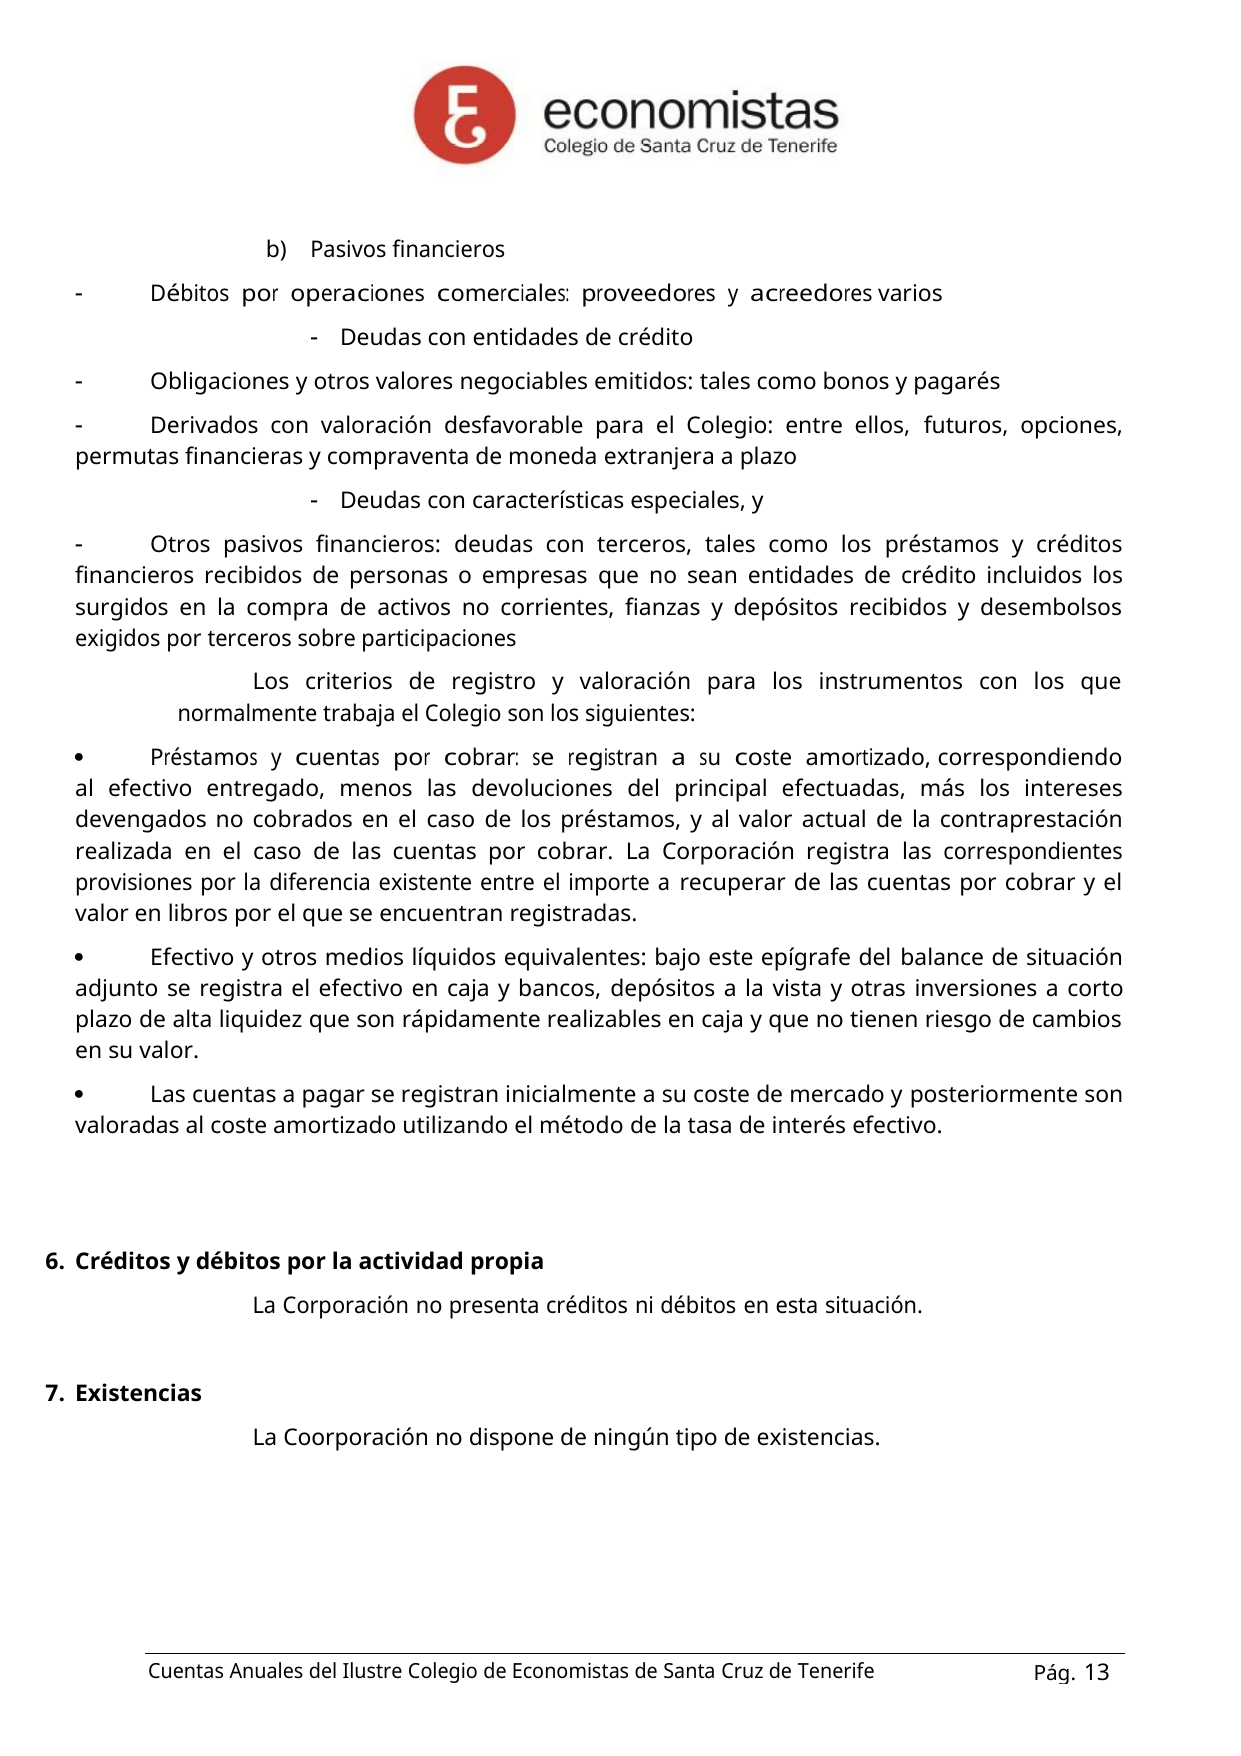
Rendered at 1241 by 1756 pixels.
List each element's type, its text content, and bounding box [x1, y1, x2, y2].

list Derivados con valoración desfavorable para el Colegio: entre ellos, futuros, opciones, permutas financieras y compraventa de moneda extranjera a plazo [75, 409, 1123, 471]
list Existencias [45, 1377, 1197, 1409]
list Deudas con entidades de crédito [310, 321, 1197, 352]
list Préstamos y cuentas por cobrar: se registran a su coste amortizado, correspondiendo al efectivo entregado, menos las devoluciones del principal efectuadas, más los intereses devengados no cobrados en el caso de los préstamos, y al valor actual de la contraprestación realizada en el caso de las cuentas por cobrar. La Corporación registra las correspondientes provisiones por la diferencia existente entre el importe a recuperar de las cuentas por cobrar y el valor en libros por el que se encuentran registradas. [75, 741, 1123, 928]
list Otros pasivos financieros: deudas con terceros, tales como los préstamos y créditos financieros recibidos de personas o empresas que no sean entidades de crédito incluidos los surgidos en la compra de activos no corrientes, fianzas y depósitos recibidos y desembolsos exigidos por terceros sobre participaciones [75, 528, 1123, 653]
list Obligaciones y otros valores negociables emitidos: tales como bonos y pagarés [75, 365, 1123, 396]
list Pasivos financieros [266, 233, 1197, 264]
list Débitos por operaciones comerciales: proveedores y acreedores varios [75, 277, 1123, 308]
list Efectivo y otros medios líquidos equivalentes: bajo este epígrafe del balance de situación adjunto se registra el efectivo en caja y bancos, depósitos a la vista y otras inversiones a corto plazo de alta liquidez que son rápidamente realizables en caja y que no tienen riesgo de cambios en su valor. [75, 940, 1123, 1065]
list Créditos y débitos por la actividad propia [45, 1245, 1197, 1276]
text Los criterios de registro y valoración para los instrumentos con los que normalmente trabaja el Colegio son los siguientes: [177, 665, 1123, 728]
text La Corporación no presenta créditos ni débitos en esta situación. [252, 1289, 1197, 1320]
list Deudas con características especiales, y [310, 484, 1197, 516]
text La Coorporación no dispone de ningún tipo de existencias. [252, 1421, 1197, 1453]
list Las cuentas a pagar se registran inicialmente a su coste de mercado y posteriormente son valoradas al coste amortizado utilizando el método de la tasa de interés efectivo. [75, 1077, 1123, 1140]
